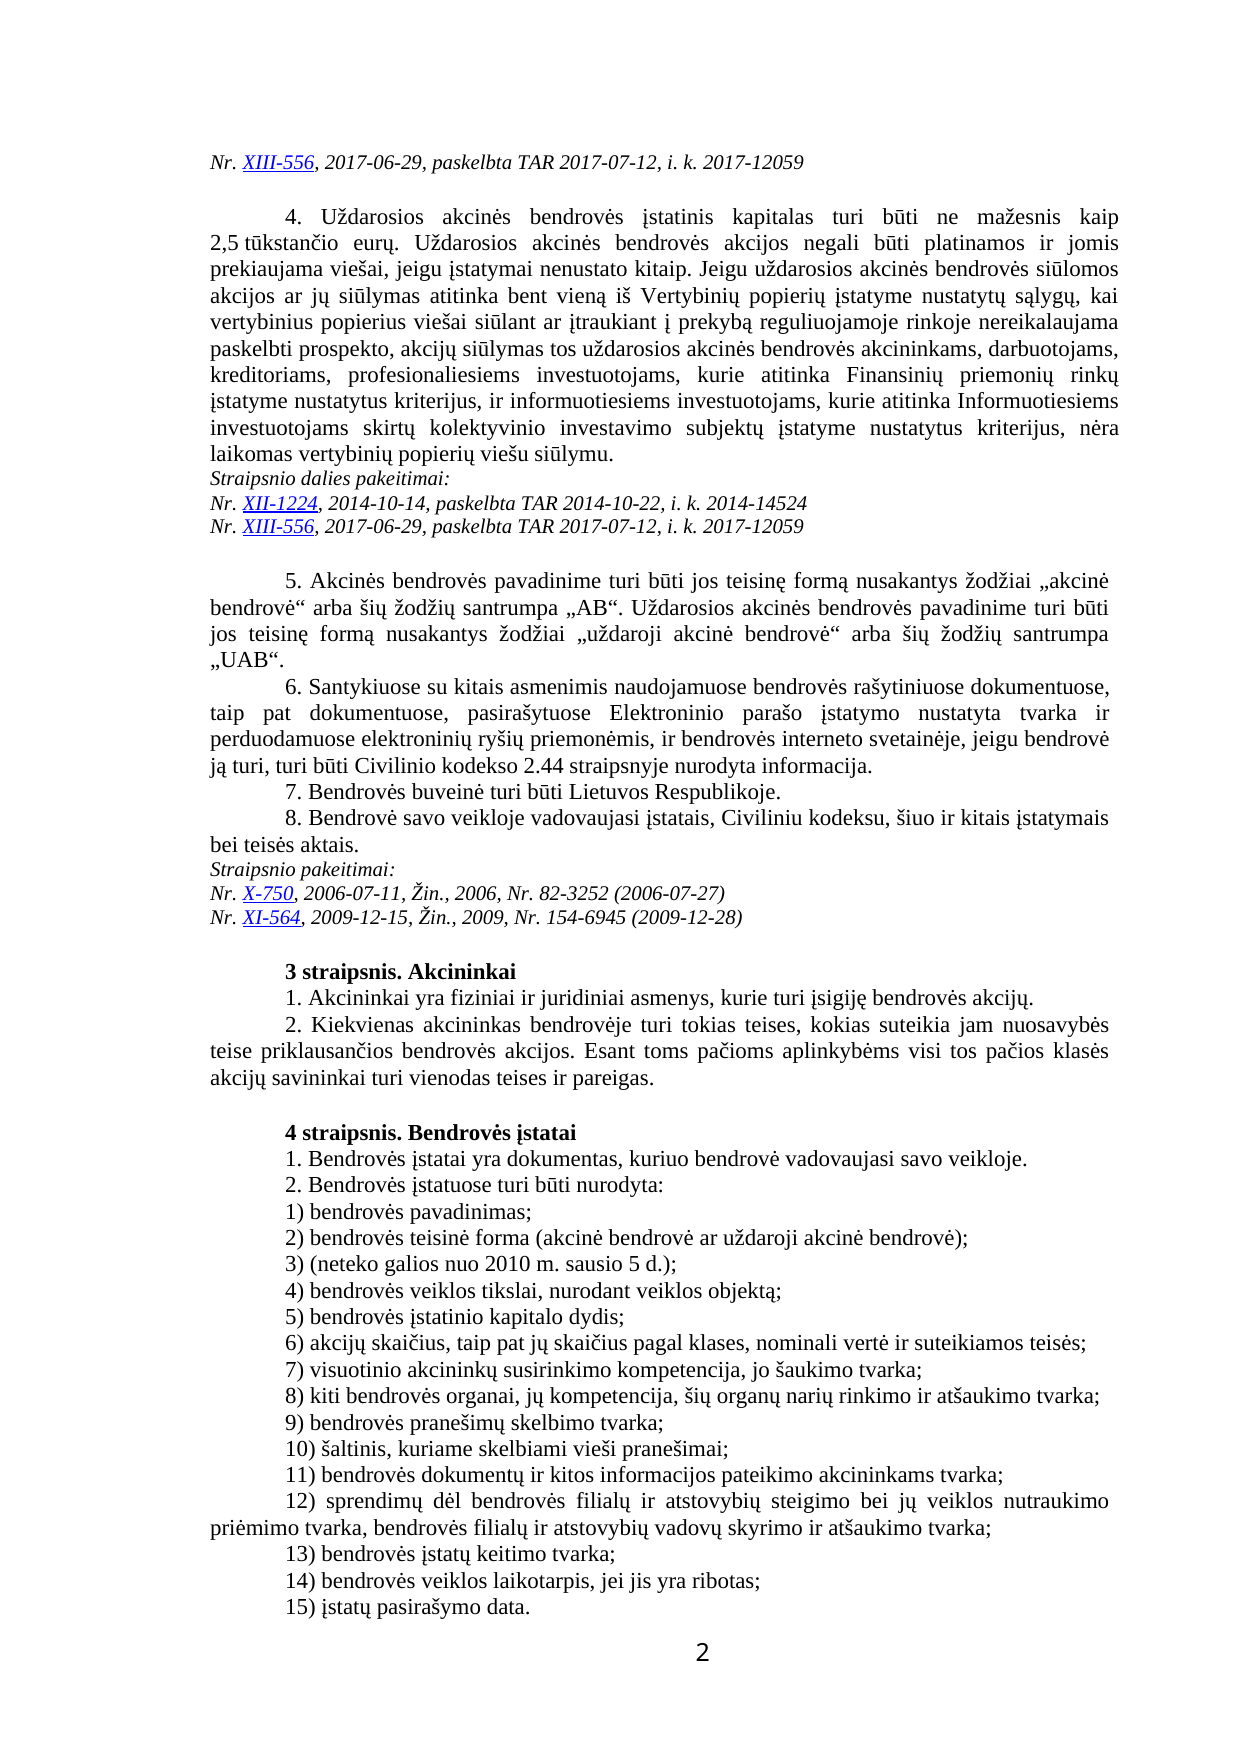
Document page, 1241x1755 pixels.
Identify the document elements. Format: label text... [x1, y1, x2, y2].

text 11) bendrovės dokumentų ir kitos informacijos pateikimo akcininkams tvarka; [210, 1461, 1111, 1488]
text 15) įstatų pasirašymo data. [210, 1593, 1111, 1619]
text Nr. XI-564, 2009-12-15, Žin., 2009, Nr. 154-6945 (2009-12-28) [210, 905, 1120, 929]
text 4 straipsnis. Bendrovės įstatai [210, 1119, 1111, 1145]
text Nr. XIII-556, 2017-06-29, paskelbta TAR 2017-07-12, i. k. 2017-12059 [210, 514, 1120, 538]
text 1. Bendrovės įstatai yra dokumentas, kuriuo bendrovė vadovaujasi savo veikloje. [210, 1145, 1111, 1171]
text 2. Kiekvienas akcininkas bendrovėje turi tokias teises, kokias suteikia jam nuosavybės teise priklausančios bendrovės akcijos. Esant toms pačioms aplinkybėms visi tos pačios klasės akcijų savininkai turi vienodas teises ir pareigas. [210, 1011, 1111, 1090]
text 2) bendrovės teisinė forma (akcinė bendrovė ar uždaroji akcinė bendrovė); [210, 1224, 1111, 1250]
text 4) bendrovės veiklos tikslai, nurodant veiklos objektą; [210, 1277, 1111, 1303]
text 8. Bendrovė savo veikloje vadovaujasi įstatais, Civiliniu kodeksu, šiuo ir kitais įstatymais bei teisės aktais. [210, 804, 1111, 857]
text Nr. XIII-556, 2017-06-29, paskelbta TAR 2017-07-12, i. k. 2017-12059 [210, 150, 1120, 174]
text Straipsnio dalies pakeitimai: [210, 466, 1120, 490]
text 5. Akcinės bendrovės pavadinime turi būti jos teisinę formą nusakantys žodžiai „akcinė bendrovė“ arba šių žodžių santrumpa „AB“. Uždarosios akcinės bendrovės pavadinime turi būti jos teisinę formą nusakantys žodžiai „uždaroji akcinė bendrovė“ arba šių žodžių santrumpa „UAB“. [210, 567, 1111, 673]
text 1) bendrovės pavadinimas; [210, 1198, 1111, 1224]
text 5) bendrovės įstatinio kapitalo dydis; [210, 1303, 1111, 1329]
text 4. Uždarosios akcinės bendrovės įstatinis kapitalas turi būti ne mažesnis kaip 2,5 tūkstančio eurų. Uždarosios akcinės bendrovės akcijos negali būti platinamos ir jomis prekiaujama viešai, jeigu įstatymai nenustato kitaip. Jeigu uždarosios akcinės bendrovės siūlomos akcijos ar jų siūlymas atitinka bent vieną iš Vertybinių popierių įstatyme nustatytų sąlygų, kai vertybinius popierius viešai siūlant ar įtraukiant į prekybą reguliuojamoje rinkoje nereikalaujama paskelbti prospekto, akcijų siūlymas tos uždarosios akcinės bendrovės akcininkams, darbuotojams, kreditoriams, profesionaliesiems investuotojams, kurie atitinka Finansinių priemonių rinkų įstatyme nustatytus kriterijus, ir informuotiesiems investuotojams, kurie atitinka Informuotiesiems investuotojams skirtų kolektyvinio investavimo subjektų įstatyme nustatytus kriterijus, nėra laikomas vertybinių popierių viešu siūlymu. [210, 203, 1120, 466]
text 12) sprendimų dėl bendrovės filialų ir atstovybių steigimo bei jų veiklos nutraukimo priėmimo tvarka, bendrovės filialų ir atstovybių vadovų skyrimo ir atšaukimo tvarka; [210, 1488, 1111, 1540]
text 8) kiti bendrovės organai, jų kompetencija, šių organų narių rinkimo ir atšaukimo tvarka; [210, 1382, 1111, 1408]
text 6) akcijų skaičius, taip pat jų skaičius pagal klases, nominali vertė ir suteikiamos teisės; [210, 1329, 1111, 1356]
text 3) (neteko galios nuo 2010 m. sausio 5 d.); [210, 1250, 1111, 1277]
text Straipsnio pakeitimai: [210, 857, 1111, 881]
text 7. Bendrovės buveinė turi būti Lietuvos Respublikoje. [210, 778, 1111, 804]
text 9) bendrovės pranešimų skelbimo tvarka; [210, 1408, 1111, 1435]
text Nr. X-750, 2006-07-11, Žin., 2006, Nr. 82-3252 (2006-07-27) [210, 881, 1111, 905]
text 1. Akcininkai yra fiziniai ir juridiniai asmenys, kurie turi įsigiję bendrovės akcijų. [210, 984, 1111, 1011]
text 14) bendrovės veiklos laikotarpis, jei jis yra ribotas; [210, 1567, 1111, 1593]
text 13) bendrovės įstatų keitimo tvarka; [210, 1540, 1111, 1567]
text 7) visuotinio akcininkų susirinkimo kompetencija, jo šaukimo tvarka; [210, 1356, 1111, 1382]
text 3 straipsnis. Akcininkai [210, 958, 1111, 984]
text 2. Bendrovės įstatuose turi būti nurodyta: [210, 1171, 1111, 1198]
text 10) šaltinis, kuriame skelbiami vieši pranešimai; [210, 1435, 1111, 1461]
text 6. Santykiuose su kitais asmenimis naudojamuose bendrovės rašytiniuose dokumentuose, taip pat dokumentuose, pasirašytuose Elektroninio parašo įstatymo nustatyta tvarka ir perduodamuose elektroninių ryšių priemonėmis, ir bendrovės interneto svetainėje, jeigu bendrovė ją turi, turi būti Civilinio kodekso 2.44 straipsnyje nurodyta informacija. [210, 673, 1111, 778]
text Nr. XII-1224, 2014-10-14, paskelbta TAR 2014-10-22, i. k. 2014-14524 [210, 490, 1120, 514]
